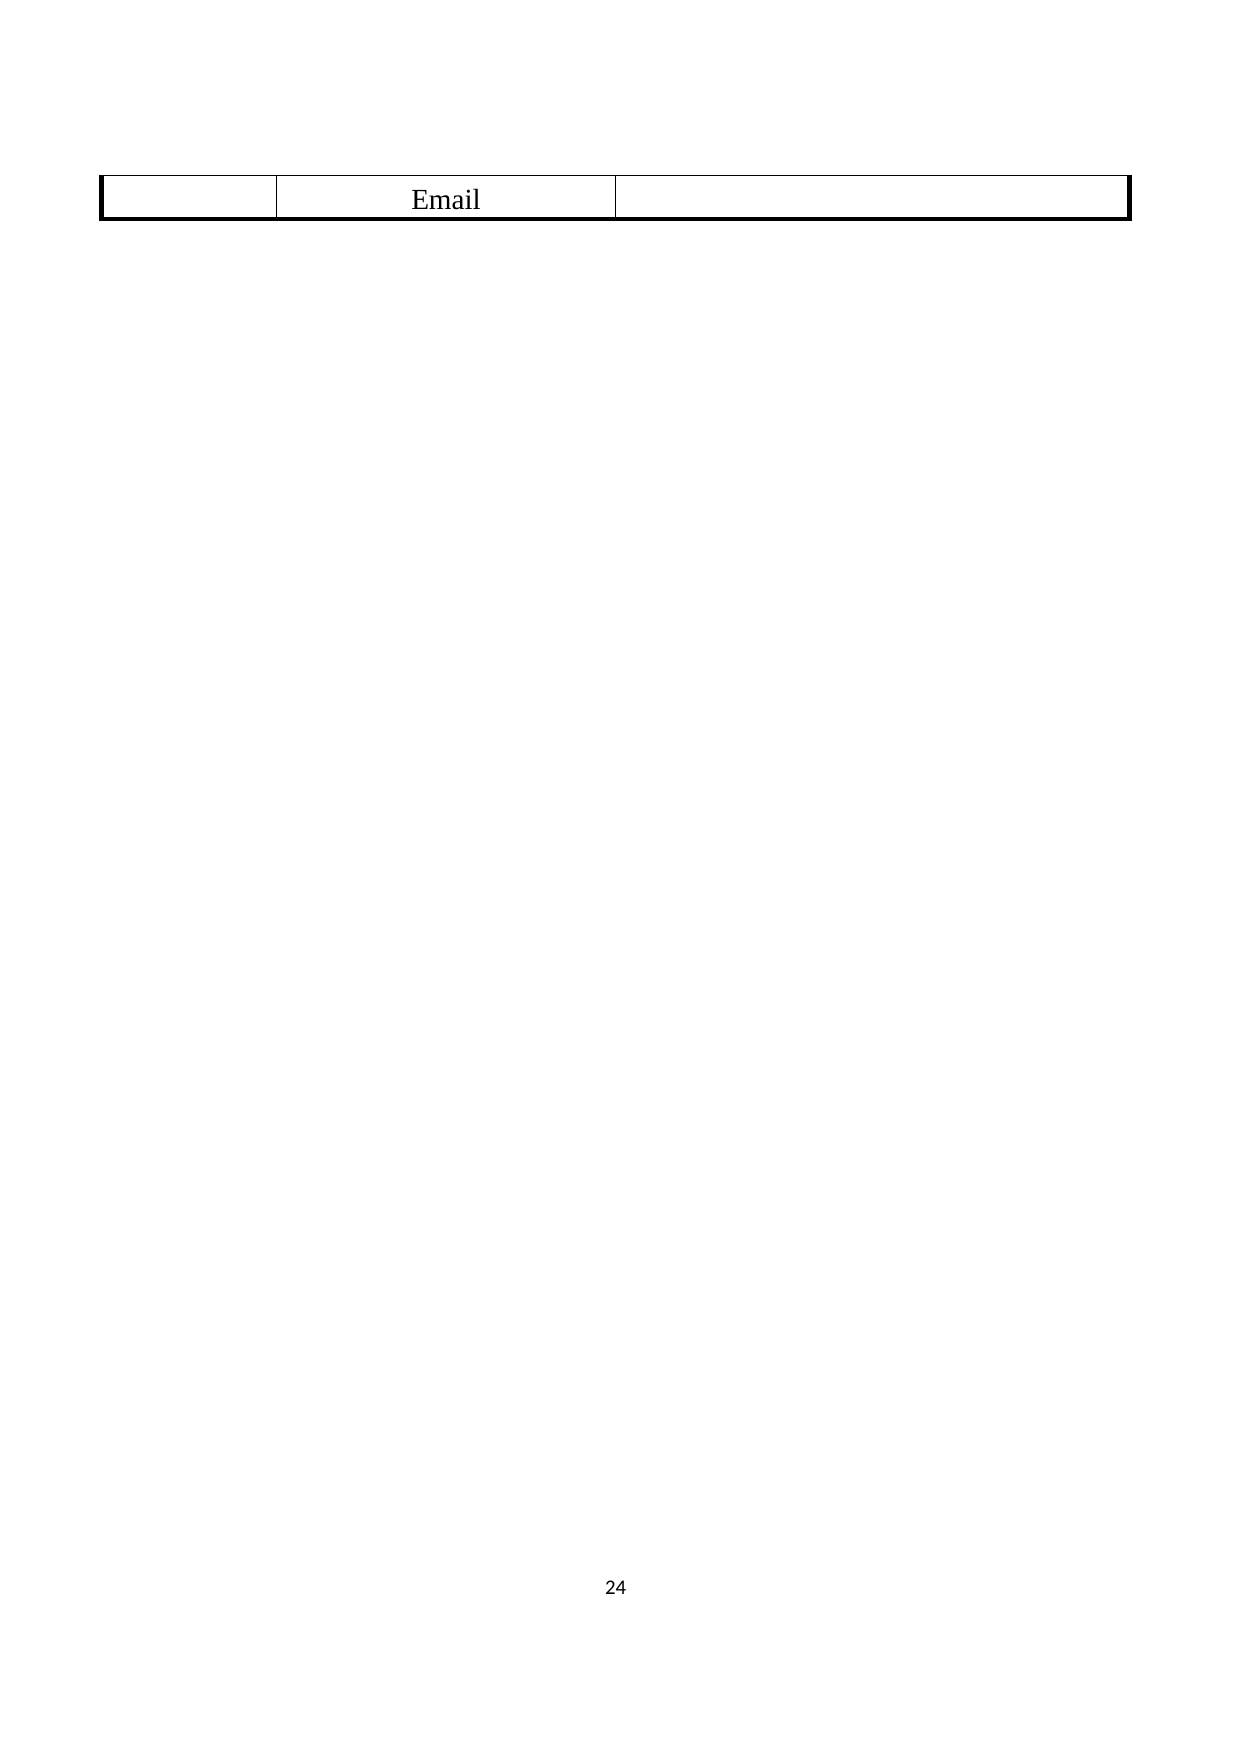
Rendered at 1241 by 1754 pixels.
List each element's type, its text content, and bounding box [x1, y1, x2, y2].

table_cell Email [277, 176, 615, 216]
table_cell [616, 176, 1127, 216]
table_cell [104, 176, 276, 216]
